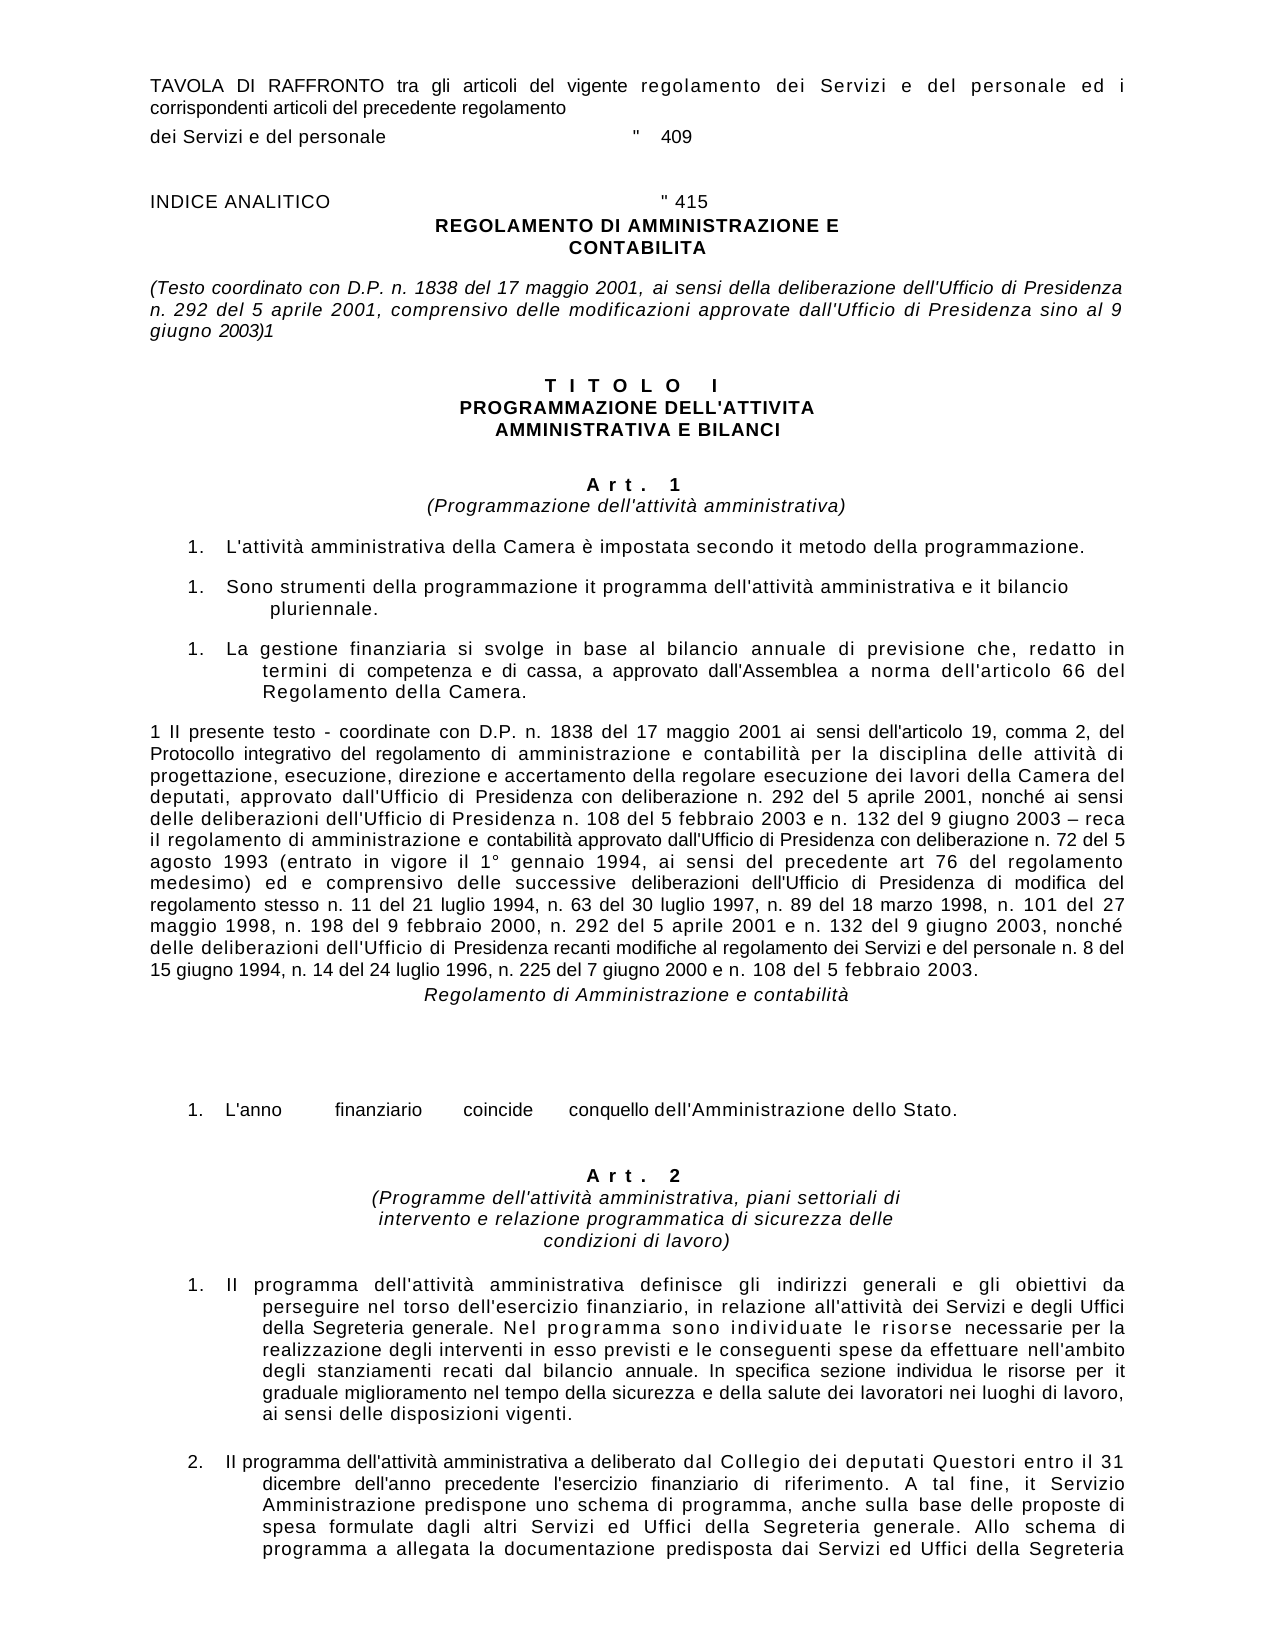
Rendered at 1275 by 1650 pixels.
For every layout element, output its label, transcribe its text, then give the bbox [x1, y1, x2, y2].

text Regolamento di Amministrazione e contabilità [150, 984, 1125, 1005]
text Art. 2 (Programme dell'attività amministrativa, piani settoriali di intervento e relazione programmatica di sicurezza delle condizioni di lavoro) [150, 1165, 1125, 1251]
list II programma dell'attività amministrativa definisce gli indirizzi generali e gli obiettivi da perseguire nel torso dell'esercizio finanziario, in relazione all'attività dei Servizi e degli Uffici della Segreteria generale. Nel programma sono individuate le risorse necessarie per la realizzazione degli interventi in esso previsti e le conseguenti spese da effettuare nell'ambito degli stanziamenti recati dal bilancio annuale. In specifica sezione individua le risorse per it graduale miglioramento nel tempo della sicurezza e della salute dei lavoratori nei luoghi di lavoro, ai sensi delle disposizioni vigenti. [187, 1274, 1125, 1425]
list La gestione finanziaria si svolge in base al bilancio annuale di previsione che, redatto in termini di competenza e di cassa, a approvato dall'Assemblea a norma dell'articolo 66 del Regolamento della Camera. [187, 638, 1125, 702]
text 1 II presente testo - coordinate con D.P. n. 1838 del 17 maggio 2001 ai sensi dell'articolo 19, comma 2, del Protocollo integrativo del regolamento di amministrazione e contabilità per la disciplina delle attività di progettazione, esecuzione, direzione e accertamento della regolare esecuzione dei lavori della Camera del deputati, approvato dall'Ufficio di Presidenza con deliberazione n. 292 del 5 aprile 2001, nonché ai sensi delle deliberazioni dell'Ufficio di Presidenza n. 108 del 5 febbraio 2003 e n. 132 del 9 giugno 2003 – reca iI regolamento di amministrazione e contabilità approvato dall'Ufficio di Presidenza con deliberazione n. 72 del 5 agosto 1993 (entrato in vigore il 1° gennaio 1994, ai sensi del precedente art 76 del regolamento medesimo) ed e comprensivo delle successive deliberazioni dell'Ufficio di Presidenza di modifica del regolamento stesso n. 11 del 21 luglio 1994, n. 63 del 30 luglio 1997, n. 89 del 18 marzo 1998, n. 101 del 27 maggio 1998, n. 198 del 9 febbraio 2000, n. 292 del 5 aprile 2001 e n. 132 del 9 giugno 2003, nonché delle deliberazioni dell'Ufficio di Presidenza recanti modifiche al regolamento dei Servizi e del personale n. 8 del 15 giugno 1994, n. 14 del 24 luglio 1996, n. 225 del 7 giugno 2000 e n. 108 del 5 febbraio 2003. [150, 721, 1125, 980]
text (Testo coordinato con D.P. n. 1838 del 17 maggio 2001, ai sensi della deliberazione dell'Ufficio di Presidenza n. 292 del 5 aprile 2001, comprensivo delle modificazioni approvate dall'Ufficio di Presidenza sino al 9 giugno 2003)1 [150, 277, 1125, 342]
text dei Servizi e del personale " 409 [150, 126, 1125, 147]
text TAVOLA DI RAFFRONTO tra gli articoli del vigente regolamento dei Servizi e del personale ed i corrispondenti articoli del precedente regolamento [150, 75, 1125, 118]
text REGOLAMENTO DI AMMINISTRAZIONE E CONTABILITA [150, 215, 1125, 258]
text Art. 1 (Programmazione dell'attività amministrativa) [150, 474, 1125, 517]
text TITOLO I PROGRAMMAZIONE DELL'ATTIVITA AMMINISTRATIVA E BILANCI [150, 375, 1125, 440]
list Sono strumenti della programmazione it programma dell'attività amministrativa e it bilancio pluriennale. [187, 576, 1125, 619]
list L'anno finanziario coincide con quello dell'Amministrazione dello Stato. [187, 1098, 1125, 1120]
list II programma dell'attività amministrativa a deliberato dal Collegio dei deputati Questori entro il 31 dicembre dell'anno precedente l'esercizio finanziario di riferimento. A tal fine, it Servizio Amministrazione predispone uno schema di programma, anche sulla base delle proposte di spesa formulate dagli altri Servizi ed Uffici della Segreteria generale. Allo schema di programma a allegata la documentazione predisposta dai Servizi ed Uffici della Segreteria [187, 1451, 1125, 1559]
text INDICE ANALITICO " 415 [150, 191, 1125, 213]
list L'attività amministrativa della Camera è impostata secondo it metodo della programmazione. [187, 536, 1125, 557]
